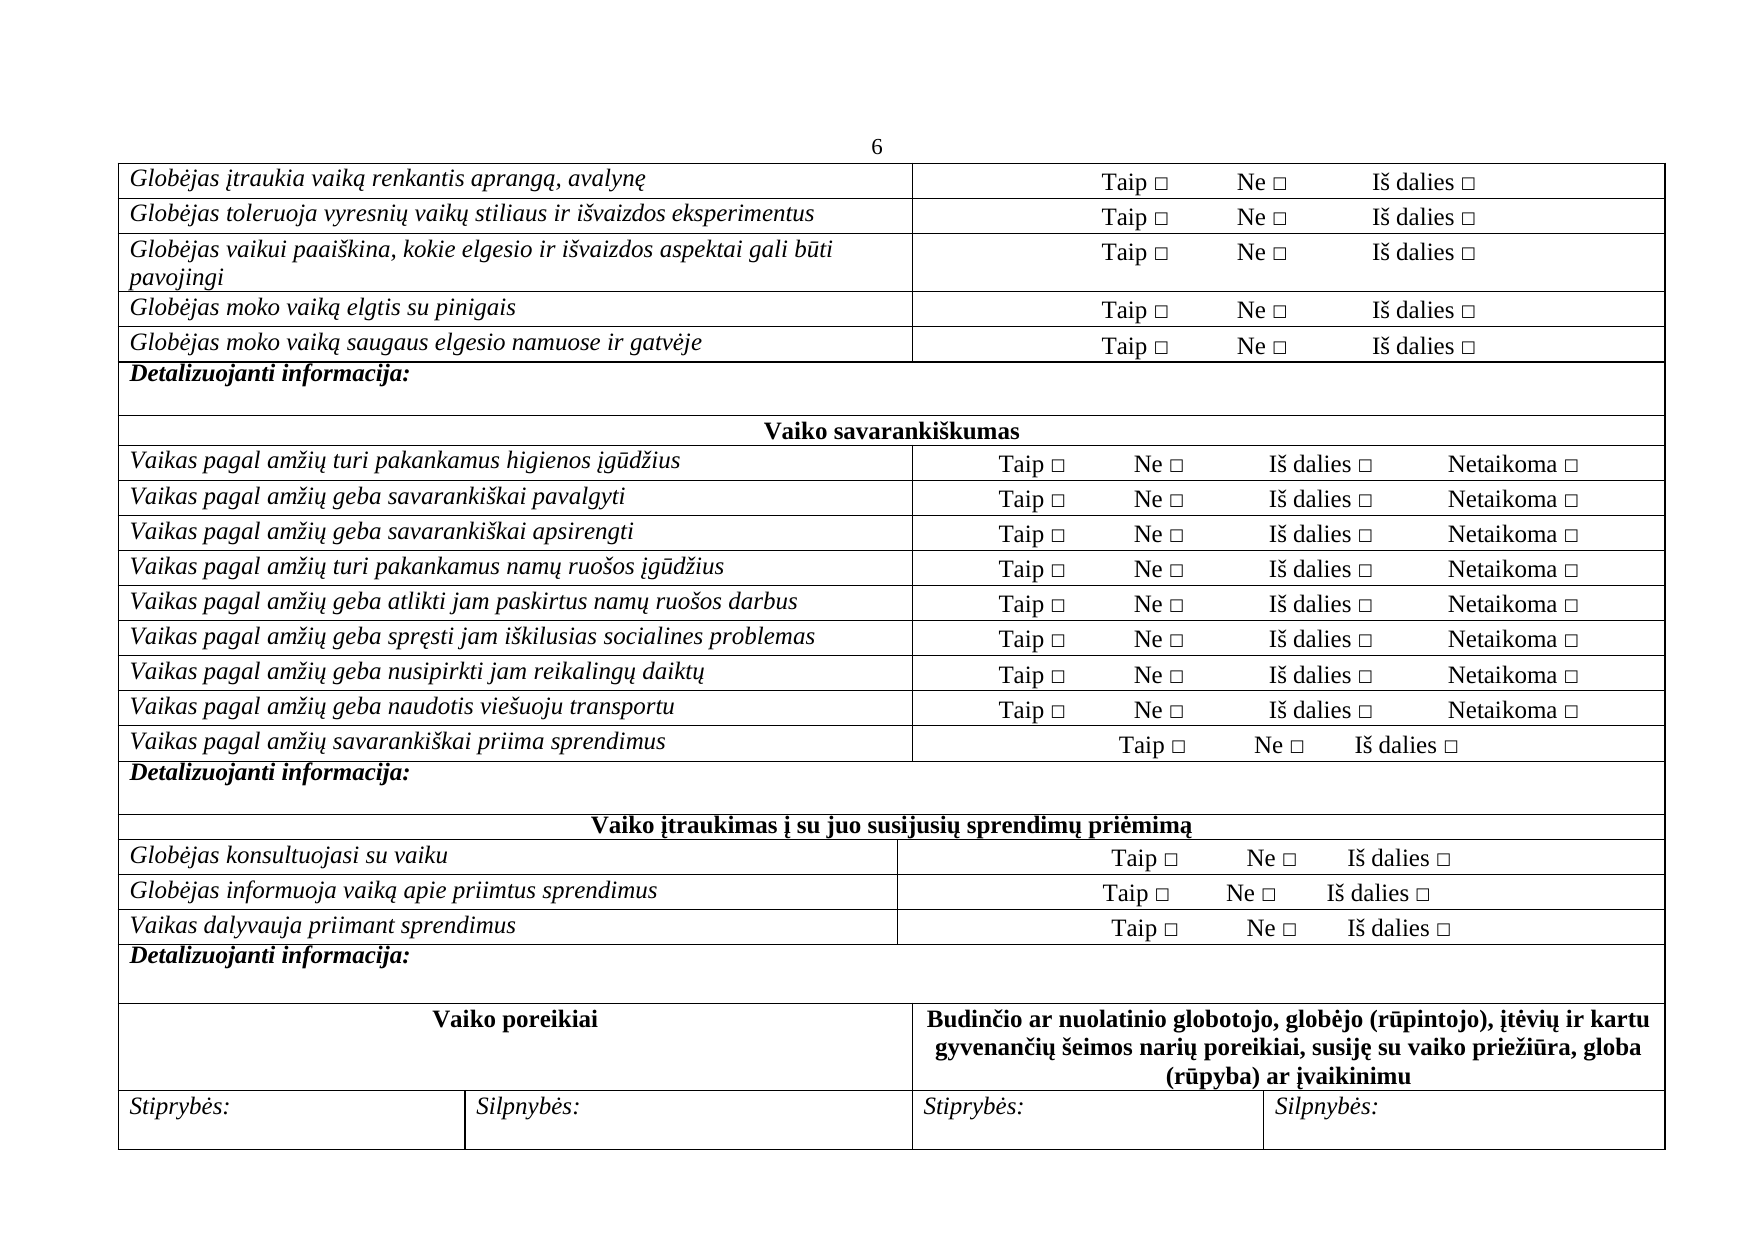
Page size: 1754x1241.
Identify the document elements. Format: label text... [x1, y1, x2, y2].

table_cell Globėjas vaikui paaiškina, kokie elgesio ir išvaizdos aspektai gali būti pavojingi [119, 234, 912, 291]
table_cell Vaikas pagal amžių turi pakankamus higienos įgūdžius [119, 446, 912, 480]
table_cell Detalizuojanti informacija: [119, 363, 1664, 415]
table_cell Taip ☐ Ne ☐ Iš dalies ☐ Netaikoma ☐ [913, 551, 1664, 585]
table_cell Taip ☐ Ne ☐ Iš dalies ☐ Netaikoma ☐ [913, 586, 1664, 620]
table_cell Taip ☐ Ne ☐ Iš dalies ☐ [913, 164, 1664, 197]
table_cell Taip ☐ Ne ☐ Iš dalies ☐ Netaikoma ☐ [913, 516, 1664, 550]
table_cell Vaikas pagal amžių savarankiškai priima sprendimus [119, 726, 912, 761]
table_cell Globėjas moko vaiką elgtis su pinigais [119, 292, 912, 326]
table_cell Vaikas pagal amžių geba savarankiškai pavalgyti [119, 481, 912, 515]
table_cell Taip ☐ Ne ☐ Iš dalies ☐ Netaikoma ☐ [913, 481, 1664, 515]
table_cell Vaiko poreikiai [119, 1004, 912, 1090]
table_cell Detalizuojanti informacija: [119, 945, 1664, 1003]
table_cell Taip ☐ Ne ☐ Iš dalies ☐ Netaikoma ☐ [913, 656, 1664, 690]
table_cell Taip ☐ Ne ☐ Iš dalies ☐ [898, 840, 1664, 874]
table_cell Taip ☐ Ne ☐ Iš dalies ☐ [913, 292, 1664, 326]
table_cell Globėjas konsultuojasi su vaiku [119, 840, 897, 874]
table_cell Vaikas dalyvauja priimant sprendimus [119, 910, 897, 944]
table_cell Vaikas pagal amžių geba nusipirkti jam reikalingų daiktų [119, 656, 912, 690]
table_cell Vaikas pagal amžių geba spręsti jam iškilusias socialines problemas [119, 621, 912, 655]
table_cell Globėjas įtraukia vaiką renkantis aprangą, avalynę [119, 164, 912, 197]
table_cell Taip ☐ Ne ☐ Iš dalies ☐ [898, 910, 1664, 944]
table_cell Stiprybės: [119, 1091, 464, 1148]
table_cell Taip ☐ Ne ☐ Iš dalies ☐ [913, 234, 1664, 291]
table_cell Globėjas informuoja vaiką apie priimtus sprendimus [119, 875, 897, 909]
table_cell Taip ☐ Ne ☐ Iš dalies ☐ [898, 875, 1664, 909]
table_cell Globėjas toleruoja vyresnių vaikų stiliaus ir išvaizdos eksperimentus [119, 199, 912, 233]
table_cell Taip ☐ Ne ☐ Iš dalies ☐ Netaikoma ☐ [913, 621, 1664, 655]
table_cell Taip ☐ Ne ☐ Iš dalies ☐ [913, 726, 1664, 761]
table_cell Vaiko savarankiškumas [119, 416, 1664, 444]
table_cell Vaikas pagal amžių turi pakankamus namų ruošos įgūdžius [119, 551, 912, 585]
table_cell Silpnybės: [466, 1091, 912, 1148]
table_cell Detalizuojanti informacija: [119, 762, 1664, 814]
table_cell Vaikas pagal amžių geba atlikti jam paskirtus namų ruošos darbus [119, 586, 912, 620]
table_cell Globėjas moko vaiką saugaus elgesio namuose ir gatvėje [119, 327, 912, 361]
table_cell Silpnybės: [1264, 1091, 1664, 1148]
table_cell Taip ☐ Ne ☐ Iš dalies ☐ Netaikoma ☐ [913, 691, 1664, 725]
table_cell Vaikas pagal amžių geba naudotis viešuoju transportu [119, 691, 912, 725]
table_cell Budinčio ar nuolatinio globotojo, globėjo (rūpintojo), įtėvių ir kartu gyvenančių šeimos narių poreikiai, susiję su vaiko priežiūra, globa (rūpyba) ar įvaikinimu [913, 1004, 1664, 1090]
table_cell Taip ☐ Ne ☐ Iš dalies ☐ [913, 327, 1664, 361]
table_cell Taip ☐ Ne ☐ Iš dalies ☐ Netaikoma ☐ [913, 446, 1664, 480]
table_cell Vaikas pagal amžių geba savarankiškai apsirengti [119, 516, 912, 550]
table_cell Taip ☐ Ne ☐ Iš dalies ☐ [913, 199, 1664, 233]
table_cell Stiprybės: [913, 1091, 1263, 1148]
table_cell Vaiko įtraukimas į su juo susijusių sprendimų priėmimą [119, 815, 1664, 839]
